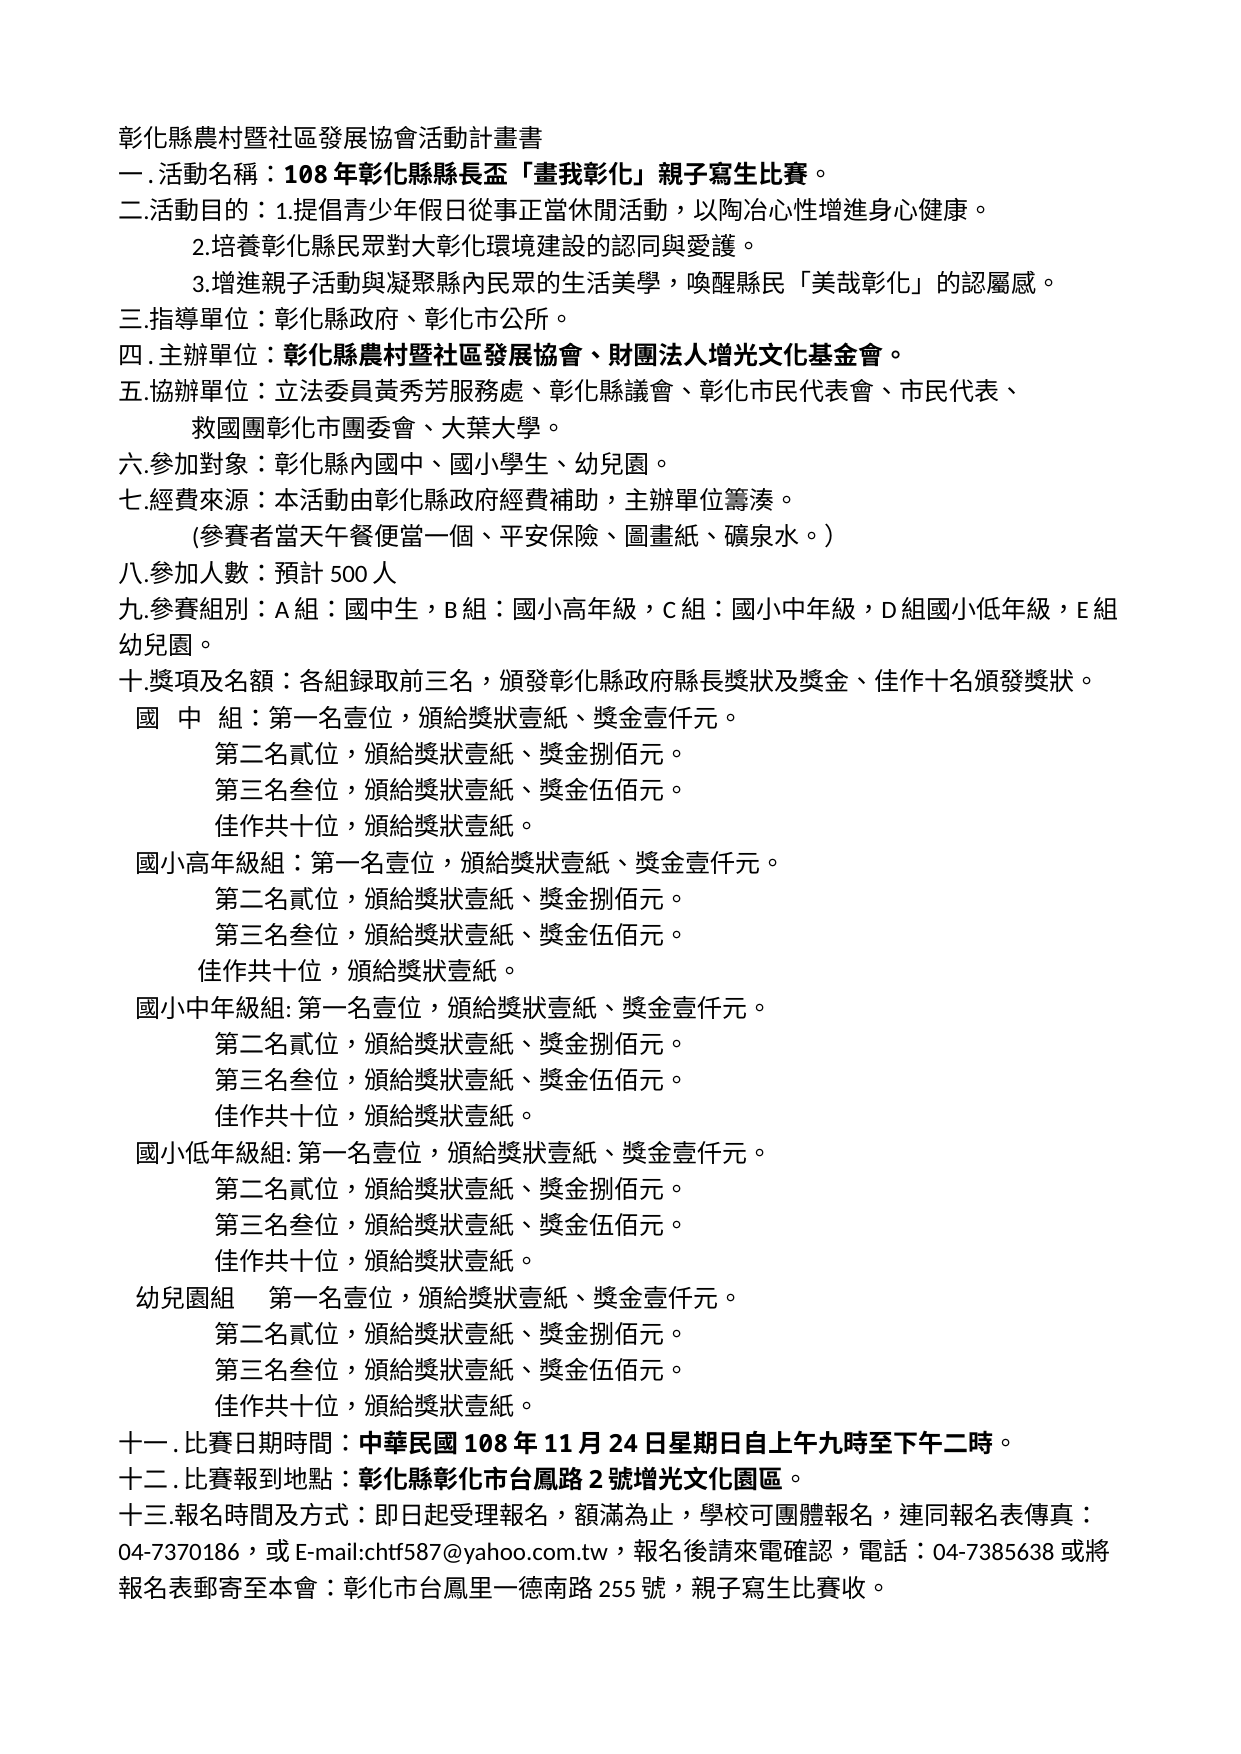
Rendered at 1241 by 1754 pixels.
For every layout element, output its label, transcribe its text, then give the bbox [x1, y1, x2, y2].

text 佳作共十位，頒給獎狀壹紙。 [118, 807, 1122, 843]
text 四.主辦單位：彰化縣農村暨社區發展協會、財團法人增光文化基金會。 [118, 336, 1122, 372]
text 佳作共十位，頒給獎狀壹紙。 [118, 1387, 1122, 1423]
text 佳作共十位，頒給獎狀壹紙。 [118, 952, 1122, 988]
text 十二.比賽報到地點：彰化縣彰化市台鳳路2號增光文化園區。 [118, 1459, 1122, 1496]
text 二.活動目的：1.提倡青少年假日從事正當休閒活動，以陶冶心性增進身心健康。 [118, 191, 1122, 227]
text 十.獎項及名額：各組録取前三名，頒發彰化縣政府縣長獎狀及獎金、佳作十名頒發獎狀。 [118, 662, 1122, 698]
text 九.參賽組別：A組：國中生，B組：國小高年級，C組：國小中年級，D組國小低年級，E組幼兒園。 [118, 589, 1122, 662]
text 十一.比賽日期時間：中華民國108年11月24日星期日自上午九時至下午二時。 [118, 1423, 1122, 1459]
text 第二名貳位，頒給獎狀壹紙、獎金捌佰元。 [118, 1314, 1122, 1351]
text 救國團彰化市團委會、大葉大學。 [118, 408, 1122, 444]
text 國 中 組：第一名壹位，頒給獎狀壹紙、獎金壹仟元。 [118, 698, 1122, 734]
text 第三名叁位，頒給獎狀壹紙、獎金伍佰元。 [118, 1206, 1122, 1242]
text 五.協辦單位：立法委員黃秀芳服務處、彰化縣議會、彰化市民代表會、市民代表、 [118, 372, 1122, 408]
text 第二名貳位，頒給獎狀壹紙、獎金捌佰元。 [118, 1169, 1122, 1206]
text 第三名叁位，頒給獎狀壹紙、獎金伍佰元。 [118, 916, 1122, 952]
text 國小低年級組: 第一名壹位，頒給獎狀壹紙、獎金壹仟元。 [118, 1133, 1122, 1169]
text 國小中年級組: 第一名壹位，頒給獎狀壹紙、獎金壹仟元。 [118, 988, 1122, 1024]
text 第三名叁位，頒給獎狀壹紙、獎金伍佰元。 [118, 1061, 1122, 1097]
text 六.參加對象：彰化縣內國中、國小學生、幼兒園。 [118, 444, 1122, 481]
text 2.培養彰化縣民眾對大彰化環境建設的認同與愛護。 [118, 227, 1122, 263]
text 3.增進親子活動與凝聚縣內民眾的生活美學，喚醒縣民「美哉彰化」的認屬感。 [118, 263, 1122, 299]
text 佳作共十位，頒給獎狀壹紙。 [118, 1242, 1122, 1278]
text 國小高年級組：第一名壹位，頒給獎狀壹紙、獎金壹仟元。 [118, 843, 1122, 879]
text 第三名叁位，頒給獎狀壹紙、獎金伍佰元。 [118, 771, 1122, 807]
text 第三名叁位，頒給獎狀壹紙、獎金伍佰元。 [118, 1351, 1122, 1387]
text 第二名貳位，頒給獎狀壹紙、獎金捌佰元。 [118, 1024, 1122, 1061]
text 八.參加人數：預計500人 [118, 553, 1122, 589]
text 彰化縣農村暨社區發展協會活動計畫書 [118, 118, 1122, 154]
text 三.指導單位：彰化縣政府、彰化市公所。 [118, 299, 1122, 336]
text 一.活動名稱：108年彰化縣縣長盃「畫我彰化」親子寫生比賽。 [118, 154, 1122, 191]
text 七.經費來源：本活動由彰化縣政府經費補助，主辦單位籌湊。 [118, 481, 1122, 517]
text 十三.報名時間及方式：即日起受理報名，額滿為止，學校可團體報名，連同報名表傳真：04-7370186，或E-mail:chtf587@yahoo.com.tw，報名後請來電確認，電話：04-7385638或將報名表郵寄至本會：彰化市台鳳里一德南路255號，親子寫生比賽收。 [118, 1496, 1122, 1604]
text 第二名貳位，頒給獎狀壹紙、獎金捌佰元。 [118, 879, 1122, 916]
text (參賽者當天午餐便當一個、平安保險、圖畫紙、礦泉水。） [118, 517, 1122, 553]
text 第二名貳位，頒給獎狀壹紙、獎金捌佰元。 [118, 734, 1122, 771]
text 佳作共十位，頒給獎狀壹紙。 [118, 1097, 1122, 1133]
text 幼兒園組 第一名壹位，頒給獎狀壹紙、獎金壹仟元。 [118, 1278, 1122, 1314]
